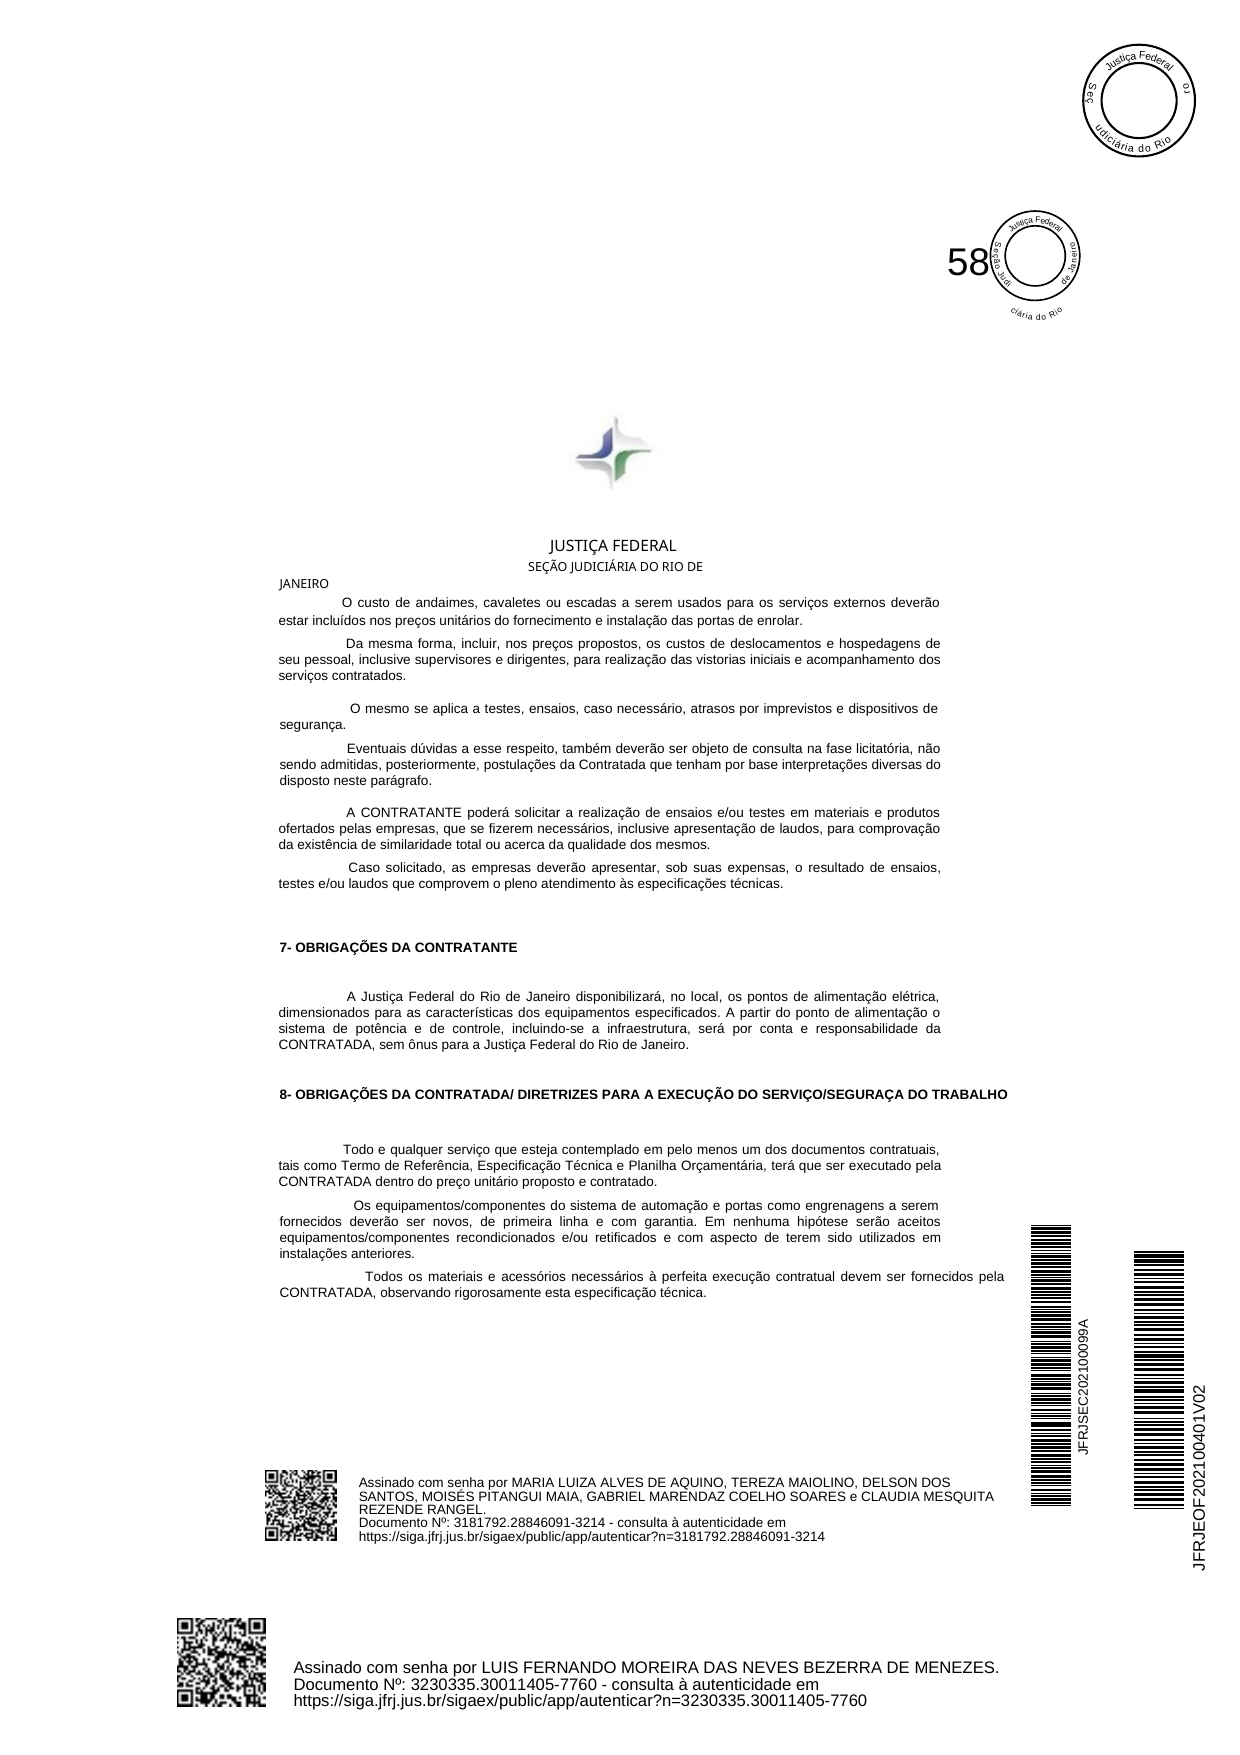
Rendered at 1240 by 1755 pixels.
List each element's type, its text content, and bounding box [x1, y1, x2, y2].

text A Justiça Federal do Rio de Janeiro disponibilizará, no local, os pontos de alimentação elétrica, dimensionados para as características dos equipamentos especificados. A partir do ponto de alimentação o sistema de potência e de controle, incluindo-se a infraestrutura, será por conta e responsabilidade da CONTRATADA, sem ônus para a Justiça Federal do Rio de Janeiro. [278, 989, 941, 1052]
subtitle 58 [992, 239, 1018, 283]
text Caso solicitado, as empresas deverão apresentar, sob suas expensas, o resultado de ensaios, testes e/ou laudos que comprovem o pleno atendimento às especificações técnicas. [278, 860, 941, 892]
text Da mesma forma, incluir, nos preços propostos, os custos de deslocamentos e hospedagens de seu pessoal, inclusive supervisores e dirigentes, para realização das vistorias iniciais e acompanhamento dos serviços contratados. [278, 636, 941, 684]
text Todo e qualquer serviço que esteja contemplado em pelo menos um dos documentos contratuais, tais como Termo de Referência, Especificação Técnica e Planilha Orçamentária, terá que ser executado pela CONTRATADA dentro do preço unitário proposto e contratado. [278, 1142, 941, 1189]
text Os equipamentos/componentes do sistema de automação e portas como engrenagens a serem fornecidos deverão ser novos, de primeira linha e com garantia. Em nenhuma hipótese serão aceitos equipamentos/componentes recondicionados e/ou retificados e com aspecto de terem sido utilizados em instalações anteriores. [278, 1197, 941, 1261]
subtitle 58 [280, 239, 997, 283]
text Todos os materiais e acessórios necessários à perfeita execução contratual devem ser fornecidos pela CONTRATADA, observando rigorosamente esta especificação técnica. [278, 1269, 1007, 1301]
subtitle JUSTIÇA FEDERAL [278, 532, 1056, 556]
text O mesmo se aplica a testes, ensaios, caso necessário, atrasos por imprevistos e dispositivos de segurança. [278, 701, 941, 733]
subtitle 58 [1007, 239, 1058, 283]
text SEÇÃO JUDICIÁRIA DO RIO DE JANEIRO [278, 558, 719, 592]
text O custo de andaimes, cavaletes ou escadas a serem usados para os serviços externos deverão estar incluídos nos preços unitários do fornecimento e instalação das portas de enrolar. [278, 592, 941, 628]
text A CONTRATANTE poderá solicitar a realização de ensaios e/ou testes em materiais e produtos ofertados pelas empresas, que se fizerem necessários, inclusive apresentação de laudos, para comprovação da existência de similaridade total ou acerca da qualidade dos mesmos. [278, 804, 941, 852]
subtitle 8- OBRIGAÇÕES DA CONTRATADA/ DIRETRIZES PARA A EXECUÇÃO DO SERVIÇO/SEGURAÇA DO TRABALHO [279, 1086, 1019, 1102]
subtitle 7- OBRIGAÇÕES DA CONTRATANTE [279, 939, 1056, 955]
text Eventuais dúvidas a esse respeito, também deverão ser objeto de consulta na fase licitatória, não sendo admitidas, posteriormente, postulações da Contratada que tenham por base interpretações diversas do disposto neste parágrafo. [278, 741, 941, 788]
